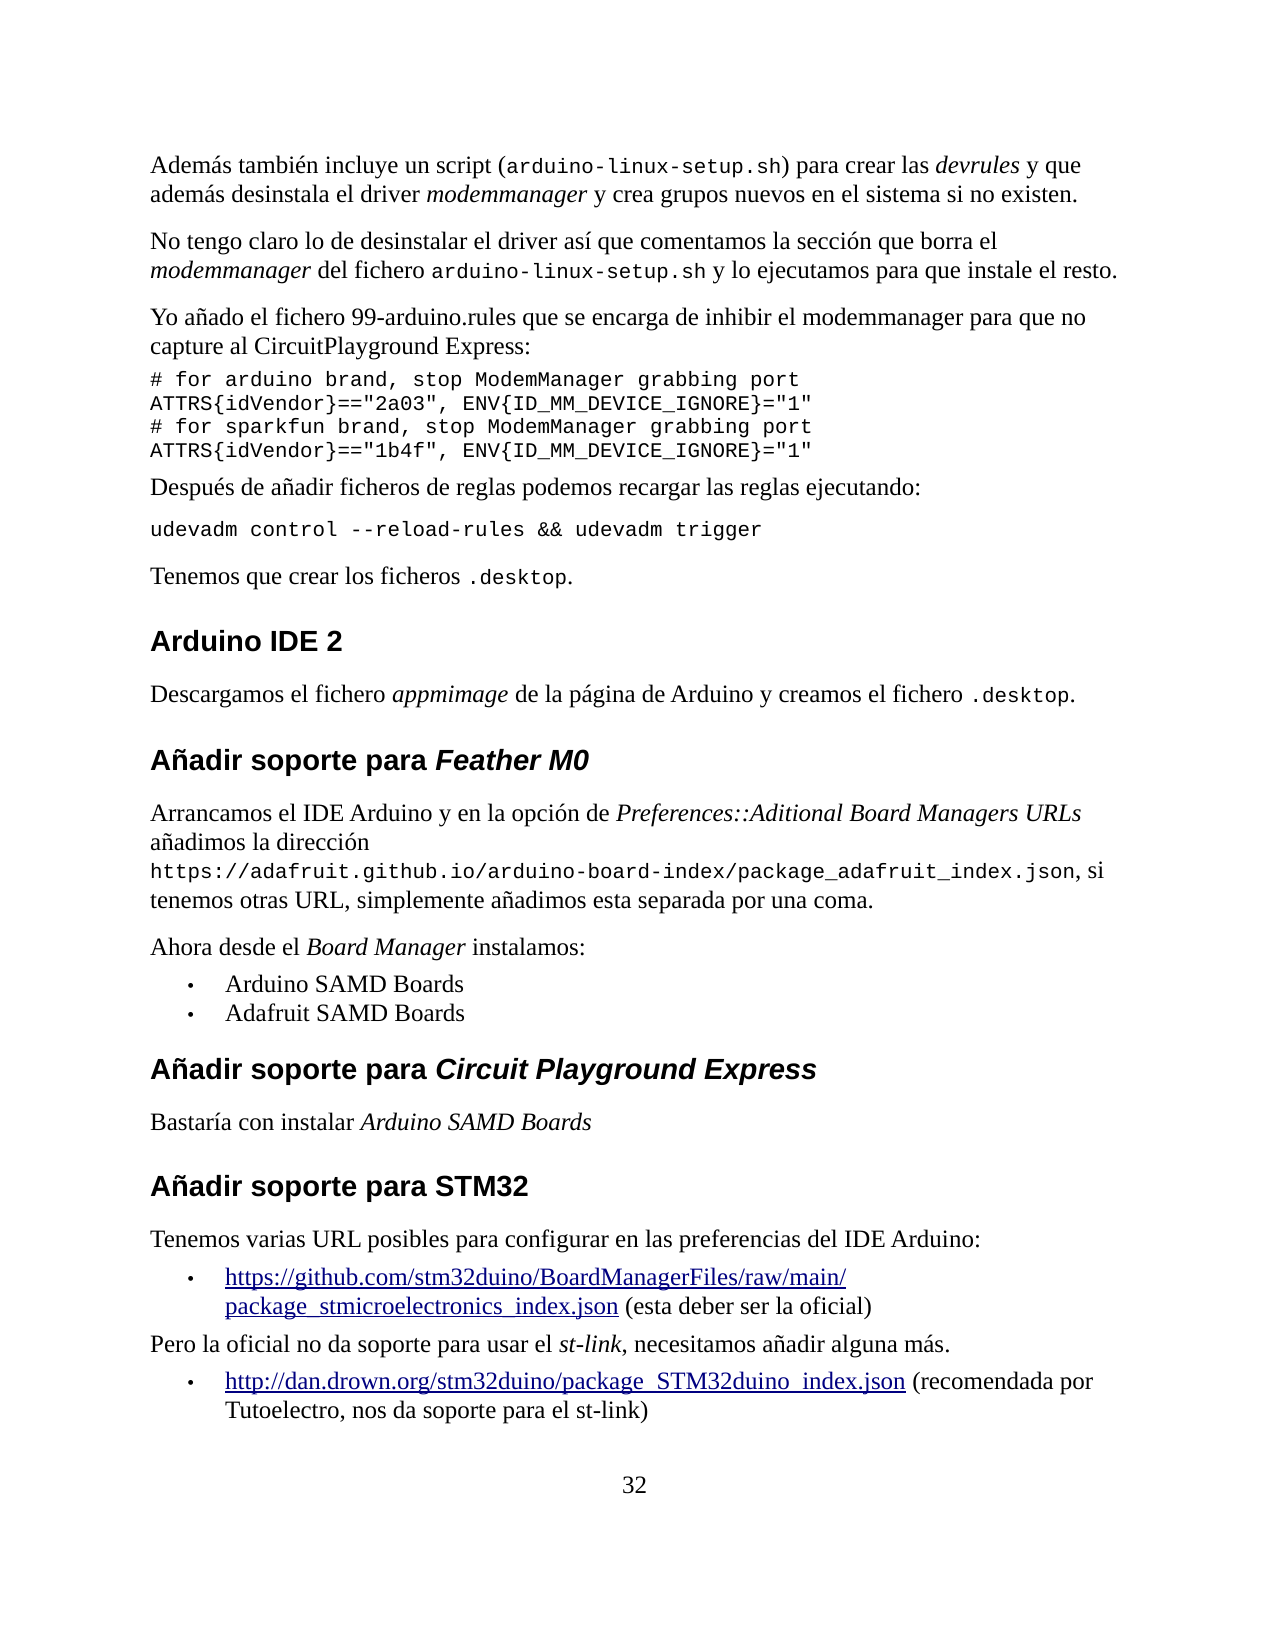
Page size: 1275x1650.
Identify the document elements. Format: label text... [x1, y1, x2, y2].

text Pero la oficial no da soporte para usar el st-link, necesitamos añadir alguna más. [150, 1329, 1125, 1357]
text Bastaría con instalar Arduino SAMD Boards [150, 1107, 1125, 1136]
text # for sparkfun brand, stop ModemManager grabbing port [150, 416, 1125, 440]
text Ahora desde el Board Manager instalamos: [150, 932, 1125, 960]
text ATTRS{idVendor}=="2a03", ENV{ID_MM_DEVICE_IGNORE}="1" [150, 393, 1125, 416]
text Yo añado el fichero 99-arduino.rules que se encarga de inhibir el modemmanager para que no capture al CircuitPlayground Express: [150, 302, 1125, 360]
list https://github.com/stm32duino/BoardManagerFiles/raw/main/package_stmicroelectronics_index.json (esta deber ser la oficial) [187, 1262, 1125, 1320]
subtitle Añadir soporte para Feather M0 [150, 743, 1125, 776]
text Descargamos el fichero appmimage de la página de Arduino y creamos el fichero .desktop. [150, 679, 1125, 709]
text Arrancamos el IDE Arduino y en la opción de Preferences::Aditional Board Managers URLs añadimos la dirección https://adafruit.github.io/arduino-board-index/package_adafruit_index.json, si tenemos otras URL, simplemente añadimos esta separada por una coma. [150, 798, 1125, 914]
text No tengo claro lo de desinstalar el driver así que comentamos la sección que borra el modemmanager del fichero arduino-linux-setup.sh y lo ejecutamos para que instale el resto. [150, 226, 1125, 284]
subtitle Arduino IDE 2 [150, 624, 1125, 658]
text udevadm control --reload-rules && udevadm trigger [150, 519, 1125, 543]
list http://dan.drown.org/stm32duino/package_STM32duino_index.json (recomendada por Tutoelectro, nos da soporte para el st-link) [187, 1366, 1125, 1424]
list Adafruit SAMD Boards [187, 998, 1125, 1027]
text Tenemos varias URL posibles para configurar en las preferencias del IDE Arduino: [150, 1224, 1125, 1253]
text Tenemos que crear los ficheros .desktop. [150, 561, 1125, 590]
text Además también incluye un script (arduino-linux-setup.sh) para crear las devrules y que además desinstala el driver modemmanager y crea grupos nuevos en el sistema si no existen. [150, 150, 1125, 208]
text ATTRS{idVendor}=="1b4f", ENV{ID_MM_DEVICE_IGNORE}="1" [150, 440, 1125, 463]
text # for arduino brand, stop ModemManager grabbing port [150, 369, 1125, 393]
subtitle Añadir soporte para Circuit Playground Express [150, 1052, 1125, 1085]
subtitle Añadir soporte para STM32 [150, 1169, 1125, 1203]
list Arduino SAMD Boards [187, 969, 1125, 998]
text Después de añadir ficheros de reglas podemos recargar las reglas ejecutando: [150, 472, 1125, 501]
